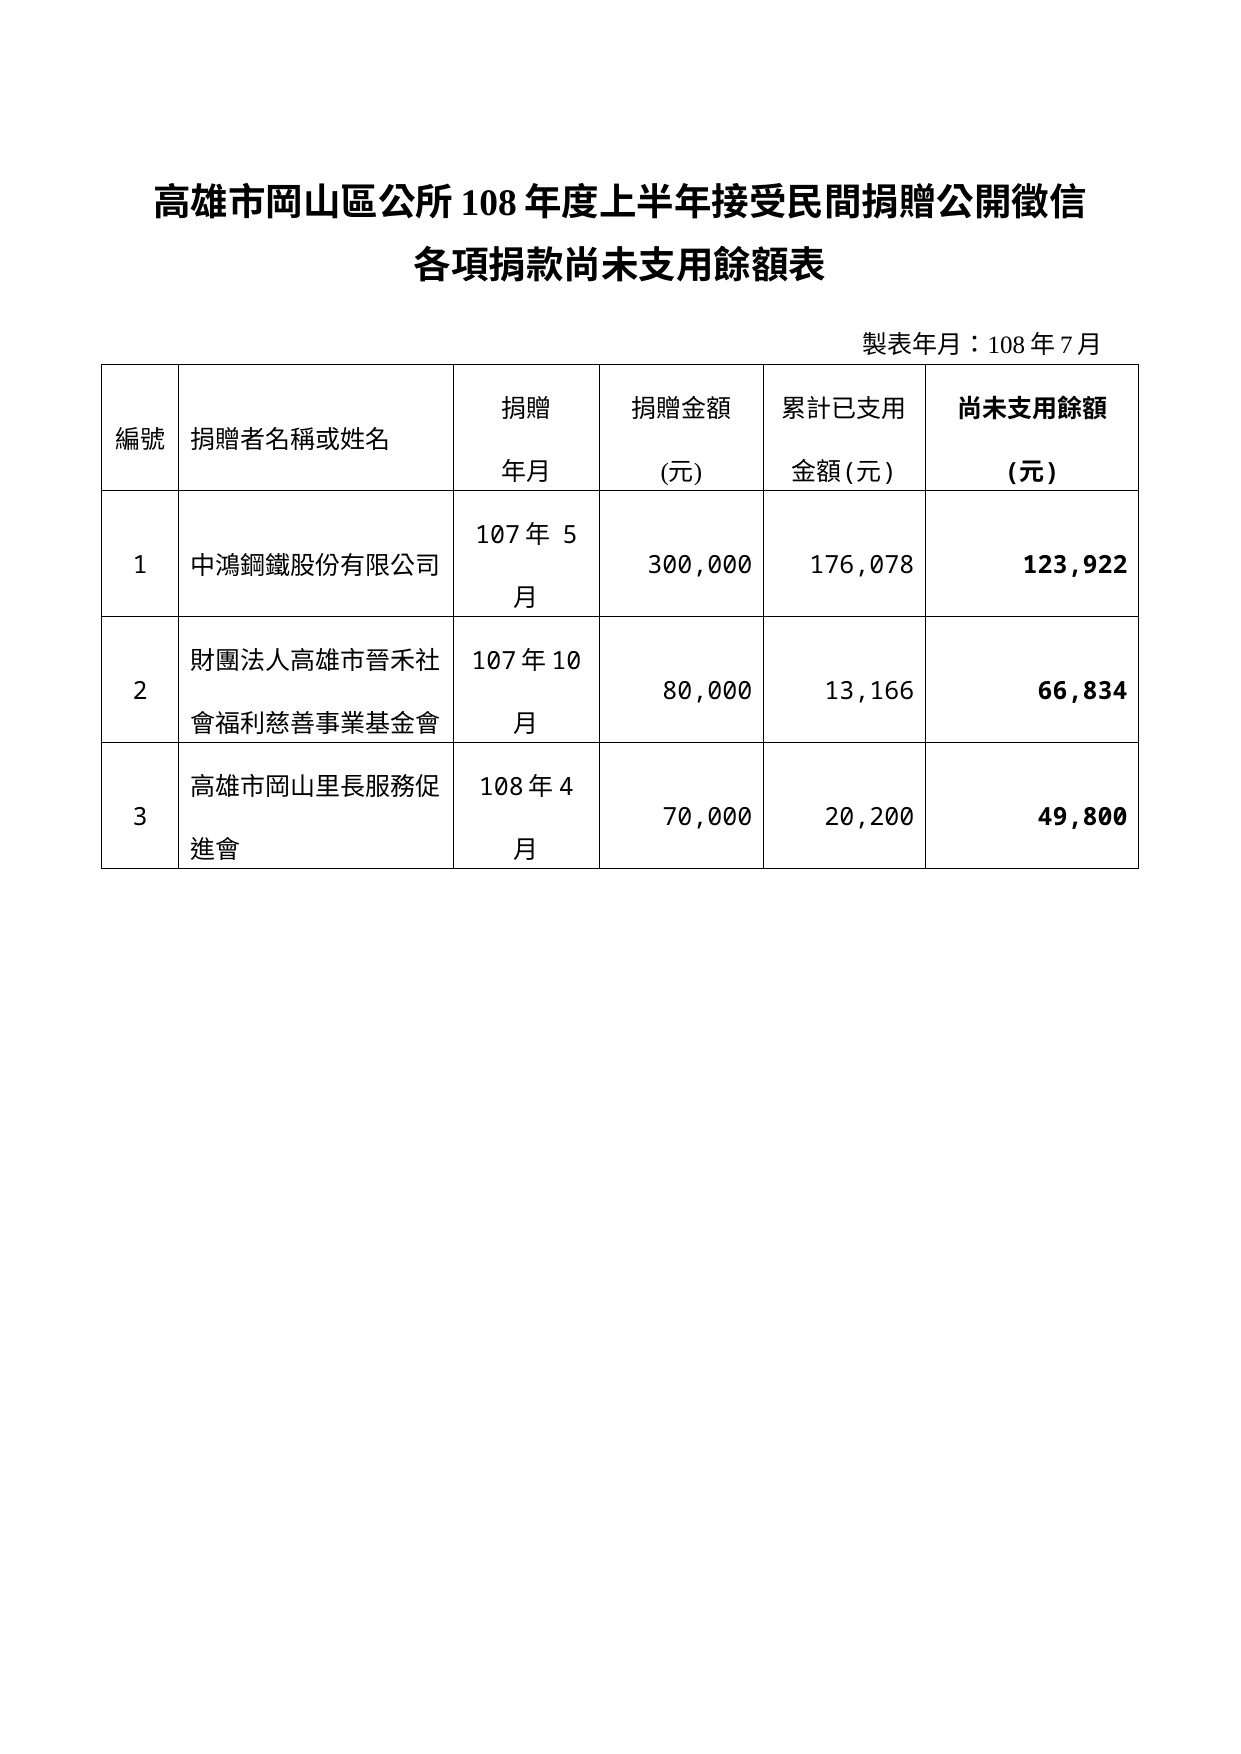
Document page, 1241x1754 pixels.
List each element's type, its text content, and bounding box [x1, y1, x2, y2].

table_cell 高雄市岡山里長服務促進會 [179, 743, 453, 868]
table_cell 13,166 [764, 617, 925, 742]
table_header 累計已支用金額(元) [764, 365, 925, 490]
table_cell 176,078 [764, 491, 925, 616]
table_header 捐贈 年月 [454, 365, 599, 490]
text 高雄市岡山區公所108年度上半年接受民間捐贈公開徵信 [25, 158, 1215, 220]
table_cell 70,000 [600, 743, 763, 868]
table_cell 49,800 [926, 743, 1138, 868]
table_cell 80,000 [600, 617, 763, 742]
table_cell 107年 5月 [454, 491, 599, 616]
table_header 尚未支用餘額 (元) [926, 365, 1138, 490]
table_cell 123,922 [926, 491, 1138, 616]
table_header 編號 [102, 365, 178, 490]
table_cell 中鴻鋼鐵股份有限公司 [179, 491, 453, 616]
table_cell 108年4月 [454, 743, 599, 868]
table_header 捐贈者名稱或姓名 [179, 365, 453, 490]
table_cell 2 [102, 617, 178, 742]
text 製表年月：108年7月 [25, 301, 1215, 364]
table_cell 1 [102, 491, 178, 616]
table_cell 107年10月 [454, 617, 599, 742]
table_cell 財團法人高雄市晉禾社會福利慈善事業基金會 [179, 617, 453, 742]
table_cell 66,834 [926, 617, 1138, 742]
table_header 捐贈金額(元) [600, 365, 763, 490]
text 各項捐款尚未支用餘額表 [25, 220, 1215, 283]
table_cell 300,000 [600, 491, 763, 616]
table_cell 20,200 [764, 743, 925, 868]
table_cell 3 [102, 743, 178, 868]
